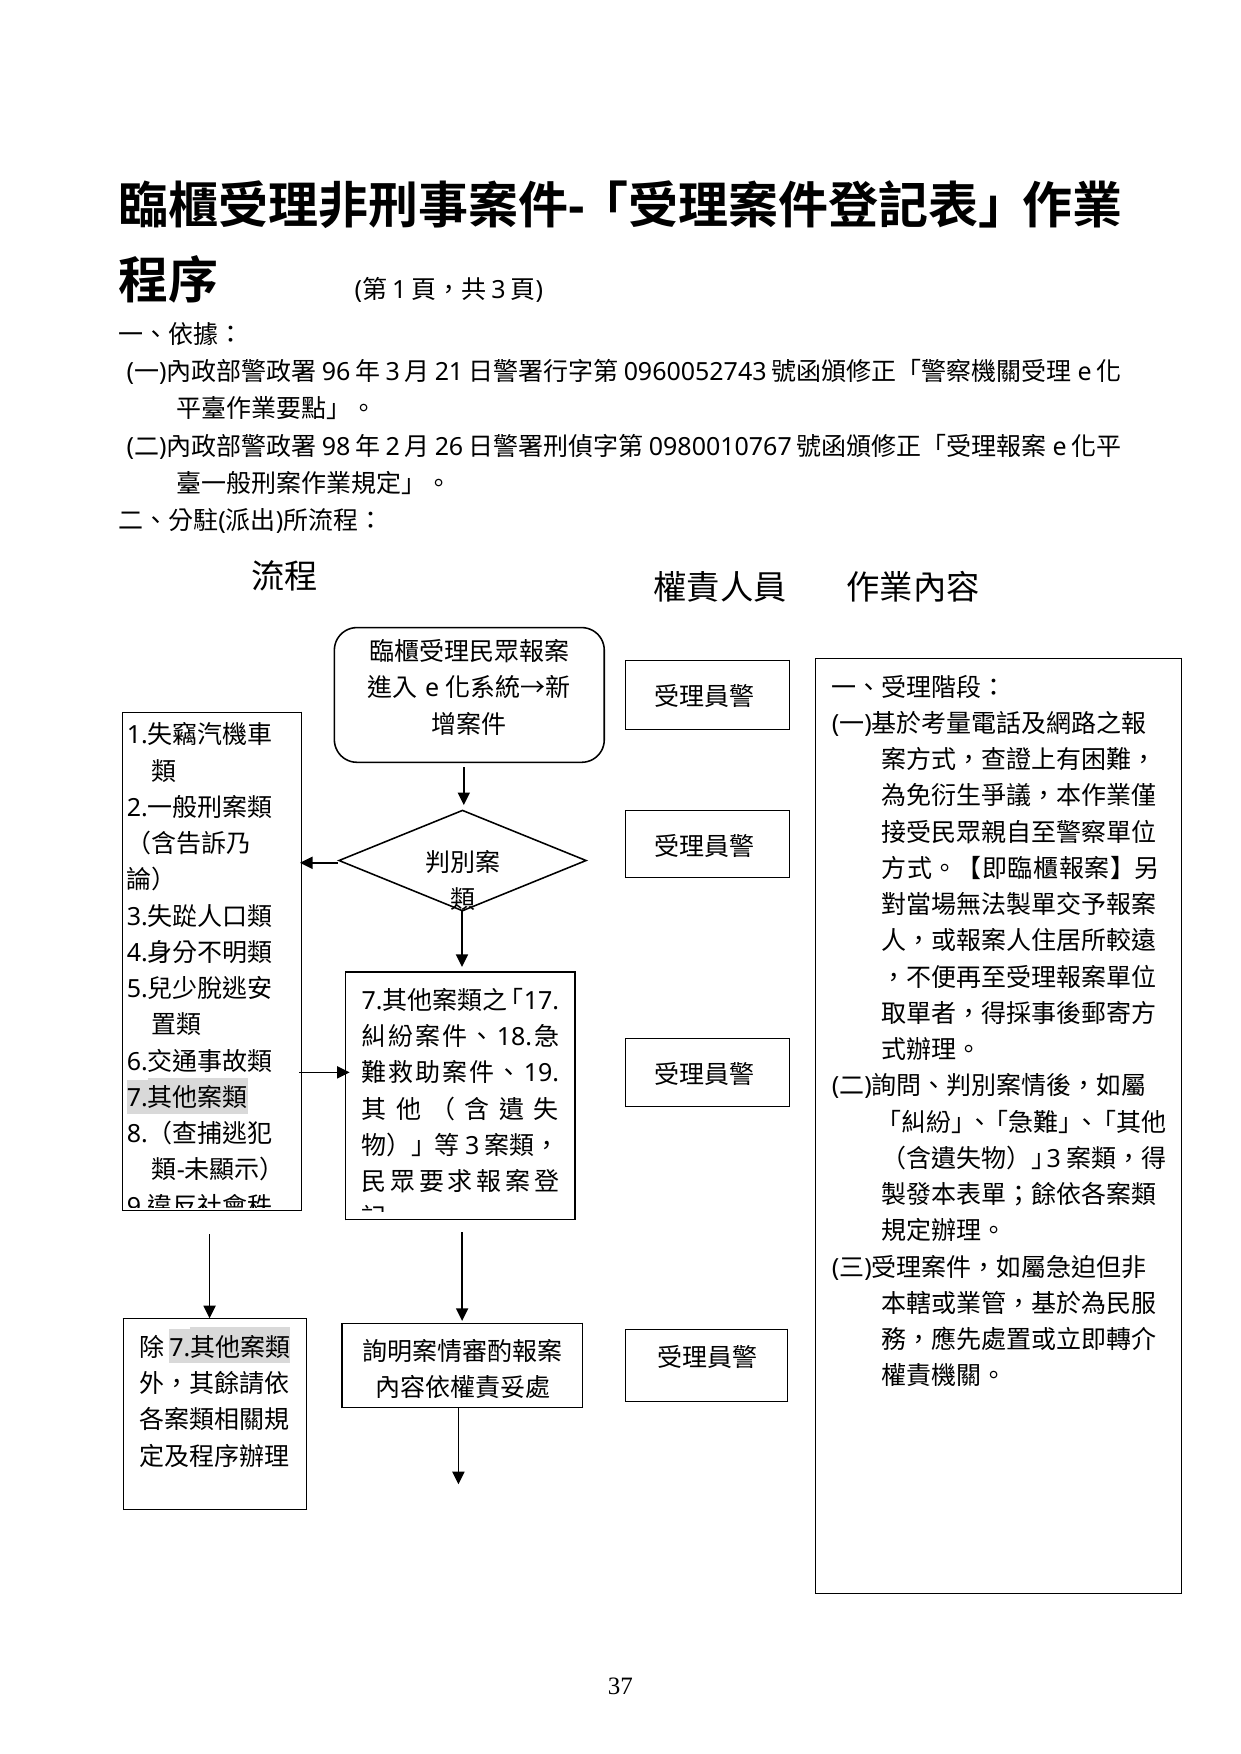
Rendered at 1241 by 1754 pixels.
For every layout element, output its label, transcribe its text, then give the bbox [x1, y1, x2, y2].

text 1.失竊汽機車類 [127, 715, 294, 787]
text 受理員警 [654, 1054, 773, 1091]
text 受理員警 [654, 676, 773, 712]
table_header 權責人員 作業內容 [495, 537, 1122, 633]
text (一)內政部警政署96年3月21日警署行字第0960052743號函頒修正「警察機關受理e化平臺作業要點」。 [126, 351, 1122, 426]
text 4.身分不明類 [127, 932, 294, 969]
text 7.其他案類之「17.糾紛案件、18.急難救助案件、19.其他（含遺失物）」等3案類，民眾要求報案登記 [361, 980, 559, 1211]
text 7.其他案類 [127, 1077, 294, 1114]
text 3.失踨人口類 [127, 896, 294, 932]
text ，不便再至受理報案單位取單者，得採事後郵寄方式辦理。 [882, 957, 1166, 1066]
text 5.兒少脫逃安置類 [127, 969, 294, 1041]
text (三)受理案件，如屬急迫但非本轄或業管，基於為民服務，應先處置或立即轉介權責機關。 [832, 1247, 1166, 1392]
text 一、依據： [118, 314, 1122, 351]
text 2.一般刑案類（含告訴乃論） [127, 787, 294, 896]
text 9.違反社會秩序類 [127, 1186, 294, 1207]
text 詢明案情審酌報案內容依權責妥處 [358, 1332, 567, 1399]
text 一、受理階段： [832, 667, 1166, 703]
text 6.交通事故類 [127, 1041, 294, 1077]
text (一)基於考量電話及網路之報案方式，查證上有困難，為免衍生爭議，本作業僅接受民眾親自至警察單位方式。【即臨櫃報案】另 [832, 703, 1166, 884]
table_header [387, 537, 495, 626]
text 受理員警 [641, 1338, 772, 1374]
text 二、分駐(派出)所流程： [118, 501, 1122, 537]
text (二)詢問、判別案情後，如屬「糾紛」、「急難」、「其他（含遺失物）」3案類，得製發本表單；餘依各案類規定辦理。 [832, 1066, 1166, 1247]
text (二)內政部警政署98年2月26日警署刑偵字第0980010767號函頒修正「受理報案e化平臺一般刑案作業規定」。 [126, 426, 1122, 501]
text 對當場無法製單交予報案人，或報案人住居所較遠 [882, 884, 1166, 957]
text 受理員警 [654, 827, 773, 863]
table_header 流程 [115, 537, 387, 633]
text 除7.其他案類外，其餘請依各案類相關規定及程序辦理 [139, 1327, 291, 1472]
text 8.（查捕逃犯類-未顯示） [127, 1114, 294, 1186]
text 臨櫃受理非刑事案件-「受理案件登記表」作業程序 (第1頁，共3頁) [118, 164, 1122, 314]
